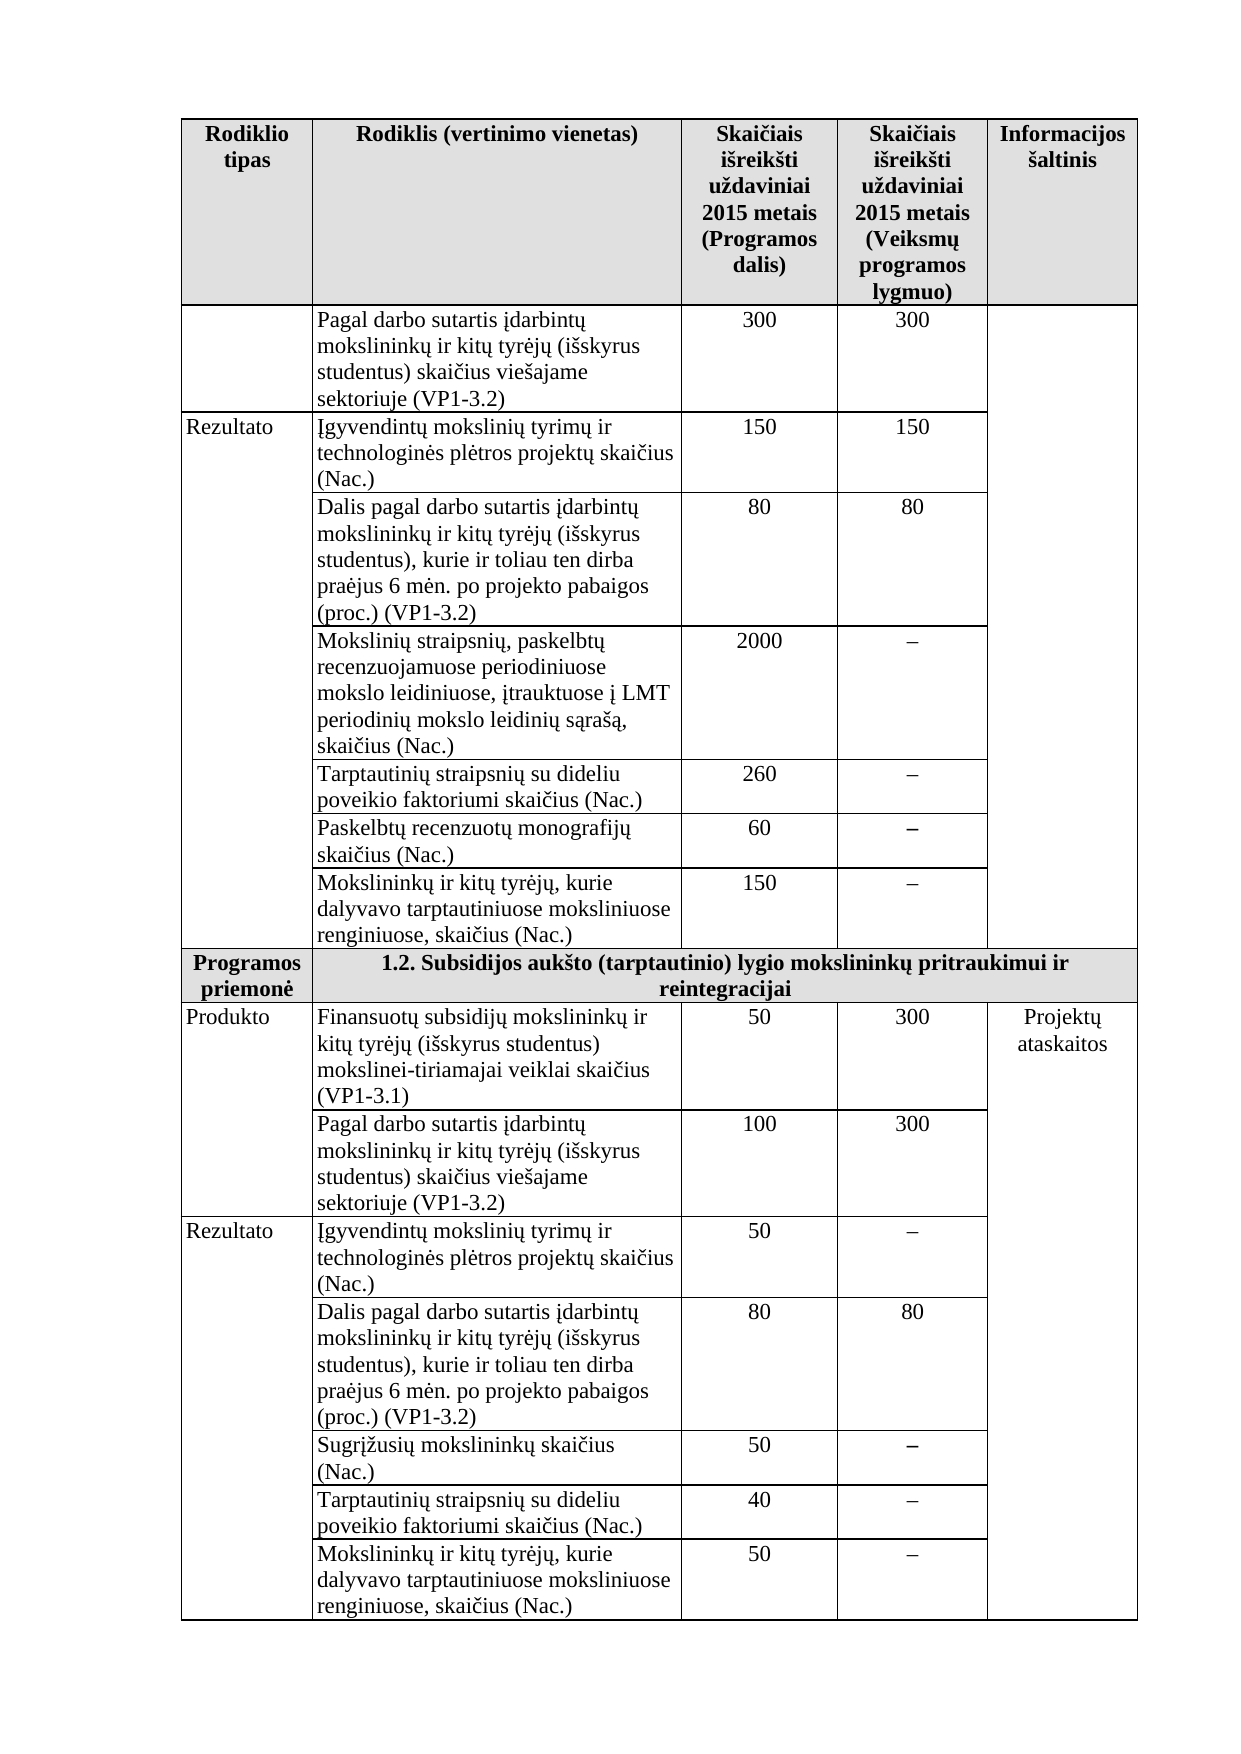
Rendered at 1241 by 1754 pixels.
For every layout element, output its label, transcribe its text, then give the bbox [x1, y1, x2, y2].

table_cell 40 [682, 1486, 837, 1538]
table_cell Mokslininkų ir kitų tyrėjų, kurie dalyvavo tarptautiniuose moksliniuose renginiuose, skaičius (Nac.) [313, 869, 681, 948]
table_cell Tarptautinių straipsnių su dideliu poveikio faktoriumi skaičius (Nac.) [313, 760, 681, 813]
table_cell 150 [682, 869, 837, 948]
table_cell Sugrįžusių mokslininkų skaičius (Nac.) [313, 1431, 681, 1484]
table_header Rodiklio tipas [182, 120, 312, 304]
table_cell Rezultato [182, 1217, 312, 1619]
table_cell Paskelbtų recenzuotų monografijų skaičius (Nac.) [313, 814, 681, 867]
table_cell Mokslinių straipsnių, paskelbtų recenzuojamuose periodiniuose mokslo leidiniuose, įtrauktuose į LMT periodinių mokslo leidinių sąrašą, skaičius (Nac.) [313, 627, 681, 758]
table_header Skaičiais išreikšti uždaviniai 2015 metais (Programos dalis) [682, 120, 837, 304]
table_cell 300 [682, 306, 837, 411]
table_cell – [838, 1431, 987, 1484]
table_cell 100 [682, 1111, 837, 1216]
table_header Skaičiais išreikšti uždaviniai 2015 metais (Veiksmų programos lygmuo) [838, 120, 987, 304]
table_cell – [838, 1540, 987, 1619]
table_cell Dalis pagal darbo sutartis įdarbintų mokslininkų ir kitų tyrėjų (išskyrus studentus), kurie ir toliau ten dirba praėjus 6 mėn. po projekto pabaigos (proc.) (VP1-3.2) [313, 1298, 681, 1430]
table_cell 80 [838, 1298, 987, 1430]
table_cell 260 [682, 760, 837, 813]
table_cell Pagal darbo sutartis įdarbintų mokslininkų ir kitų tyrėjų (išskyrus studentus) skaičius viešajame sektoriuje (VP1-3.2) [313, 1111, 681, 1216]
table_cell [182, 306, 312, 411]
table_cell – [838, 869, 987, 948]
table_cell Įgyvendintų mokslinių tyrimų ir technologinės plėtros projektų skaičius (Nac.) [313, 413, 681, 492]
table_cell [988, 306, 1137, 948]
table_cell Mokslininkų ir kitų tyrėjų, kurie dalyvavo tarptautiniuose moksliniuose renginiuose, skaičius (Nac.) [313, 1540, 681, 1619]
table_cell Tarptautinių straipsnių su dideliu poveikio faktoriumi skaičius (Nac.) [313, 1486, 681, 1538]
table_cell 150 [682, 413, 837, 492]
table_header Informacijos šaltinis [988, 120, 1137, 304]
table_cell – [838, 1486, 987, 1538]
table_header Rodiklis (vertinimo vienetas) [313, 120, 681, 304]
table_cell 300 [838, 306, 987, 411]
table_cell 150 [838, 413, 987, 492]
table_cell 50 [682, 1431, 837, 1484]
table_cell 1.2. Subsidijos aukšto (tarptautinio) lygio mokslininkų pritraukimui ir reintegracijai [313, 949, 1137, 1002]
table_cell 80 [838, 493, 987, 625]
table_cell – [838, 814, 987, 867]
table_cell 80 [682, 493, 837, 625]
table_cell 300 [838, 1111, 987, 1216]
table_cell – [838, 627, 987, 758]
table_cell 300 [838, 1003, 987, 1109]
table_cell 50 [682, 1217, 837, 1296]
table_cell 60 [682, 814, 837, 867]
table_cell 80 [682, 1298, 837, 1430]
table_cell – [838, 760, 987, 813]
table_cell 50 [682, 1540, 837, 1619]
table_cell Rezultato [182, 413, 312, 948]
table_cell – [838, 1217, 987, 1296]
table_cell 2000 [682, 627, 837, 758]
table_cell Programos priemonė [182, 949, 312, 1002]
table_cell Finansuotų subsidijų mokslininkų ir kitų tyrėjų (išskyrus studentus) mokslinei-tiriamajai veiklai skaičius (VP1-3.1) [313, 1003, 681, 1109]
table_cell Pagal darbo sutartis įdarbintų mokslininkų ir kitų tyrėjų (išskyrus studentus) skaičius viešajame sektoriuje (VP1-3.2) [313, 306, 681, 411]
table_cell Dalis pagal darbo sutartis įdarbintų mokslininkų ir kitų tyrėjų (išskyrus studentus), kurie ir toliau ten dirba praėjus 6 mėn. po projekto pabaigos (proc.) (VP1-3.2) [313, 493, 681, 625]
table_cell Projektų ataskaitos [988, 1003, 1137, 1619]
table_cell 50 [682, 1003, 837, 1109]
table_cell Produkto [182, 1003, 312, 1216]
table_cell Įgyvendintų mokslinių tyrimų ir technologinės plėtros projektų skaičius (Nac.) [313, 1217, 681, 1296]
